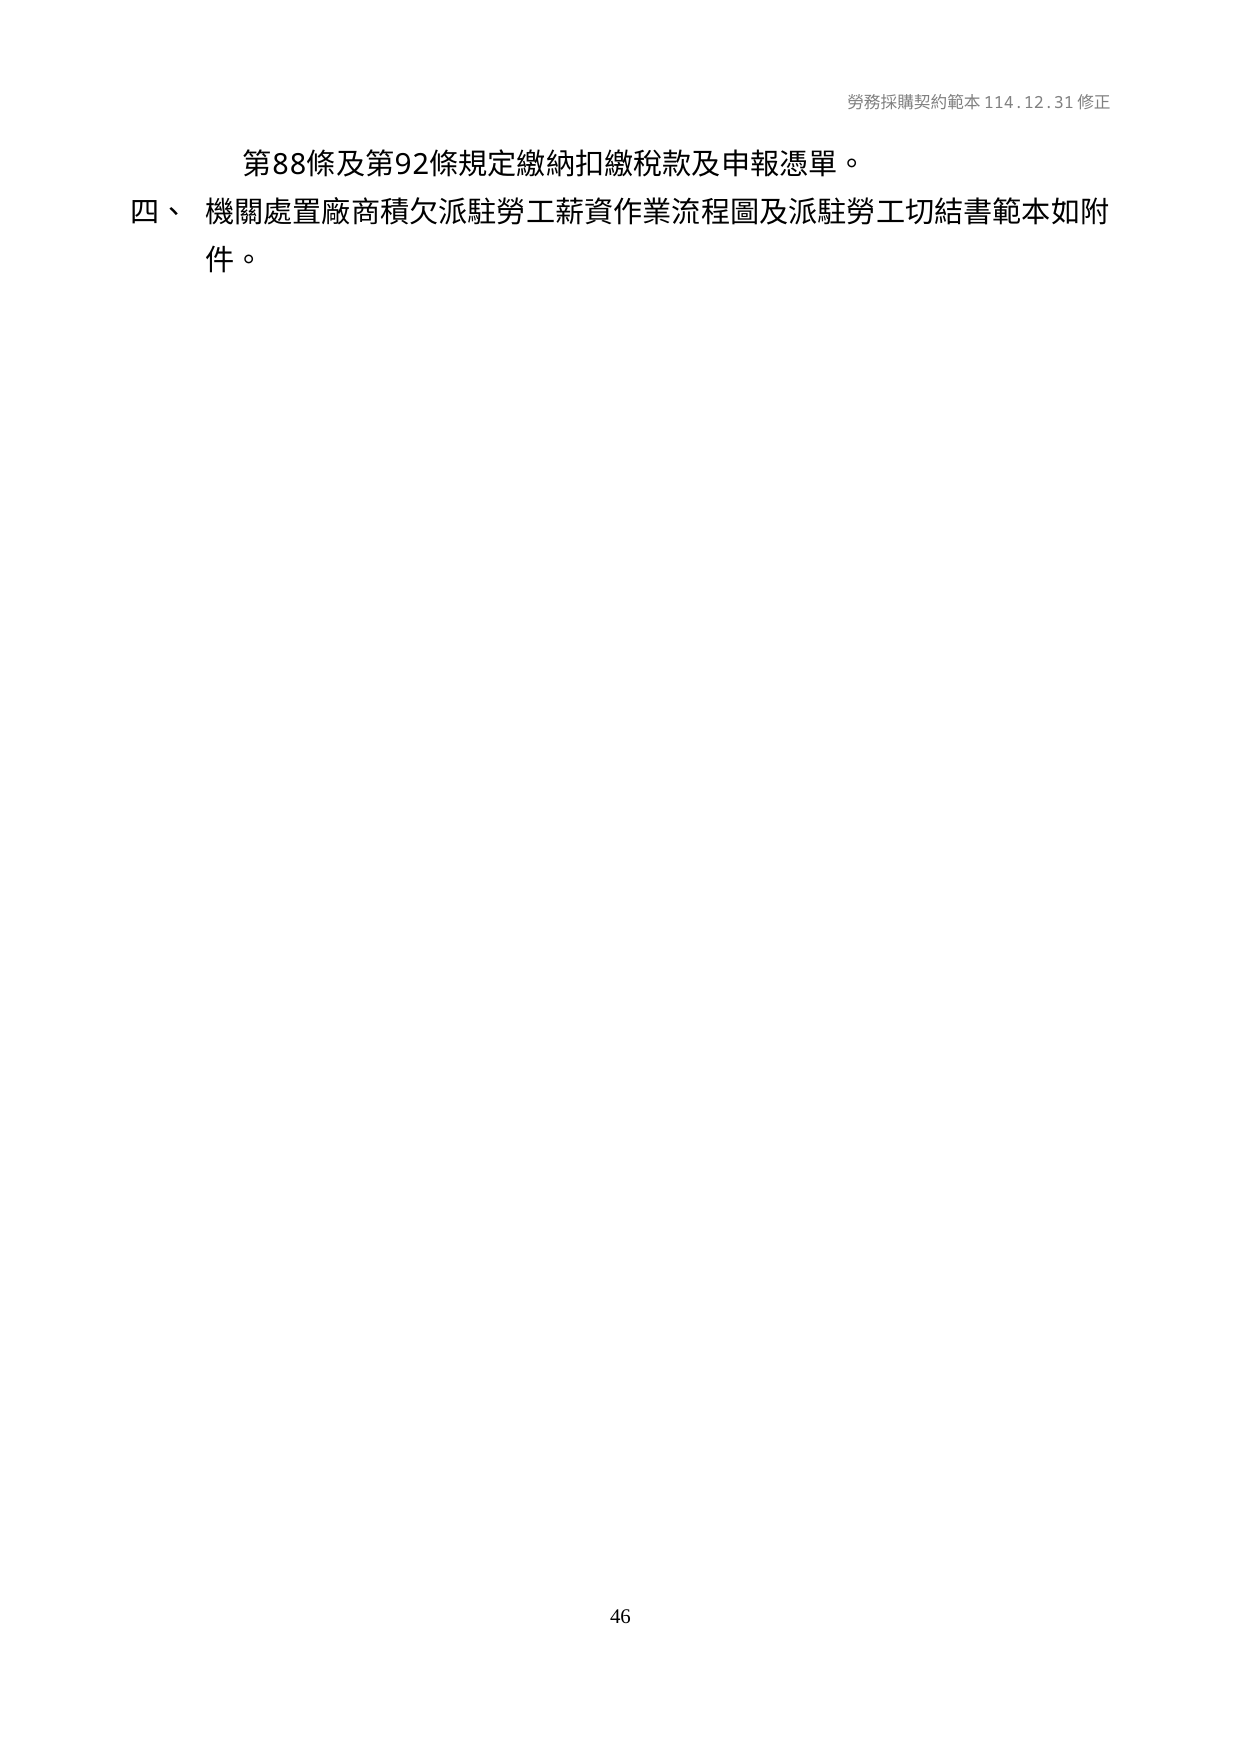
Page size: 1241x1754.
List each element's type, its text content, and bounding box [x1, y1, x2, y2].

list 機關處置廠商積欠派駐勞工薪資作業流程圖及派駐勞工切結書範本如附件。 [130, 184, 1110, 279]
text 第88條及第92條規定繳納扣繳稅款及申報憑單。 [242, 136, 1110, 184]
